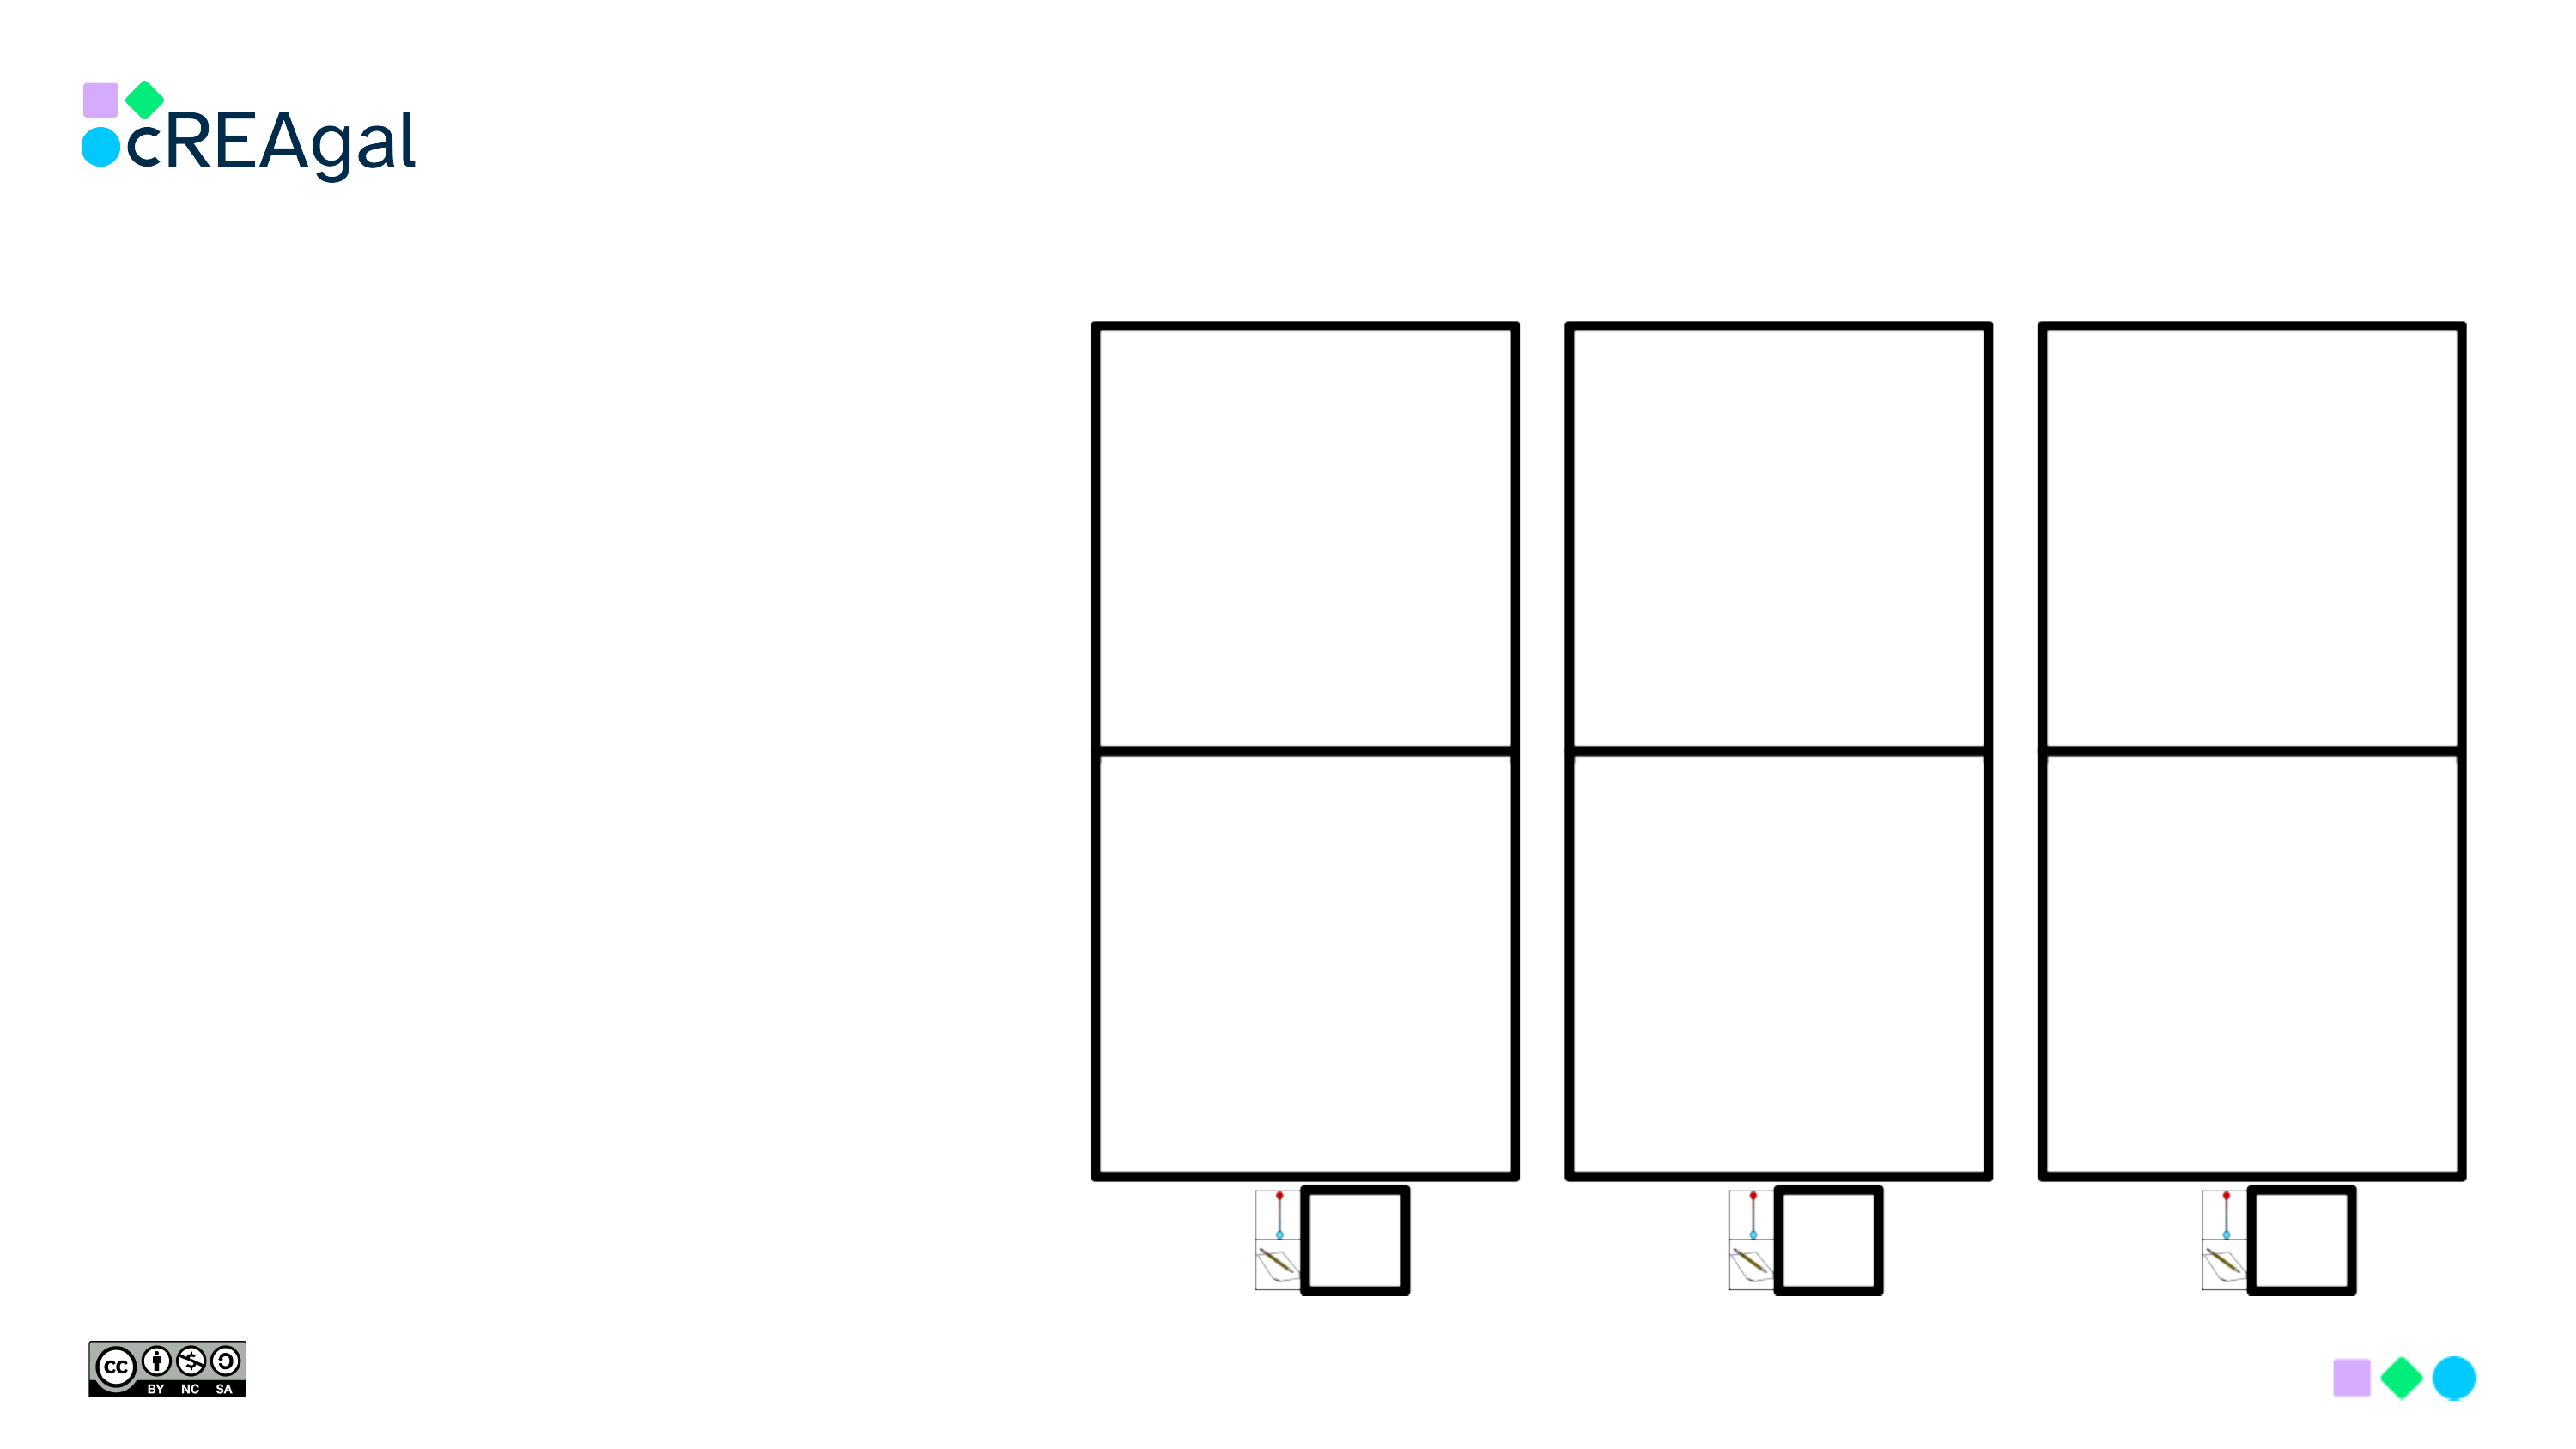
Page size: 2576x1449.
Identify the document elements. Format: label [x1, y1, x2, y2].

picture [1564, 321, 1994, 1296]
picture [81, 81, 416, 183]
picture [2333, 1356, 2452, 1401]
picture [1090, 321, 1521, 1296]
picture [2037, 321, 2467, 1296]
picture [2457, 1356, 2477, 1377]
picture [88, 1341, 246, 1397]
picture [2456, 1379, 2477, 1401]
